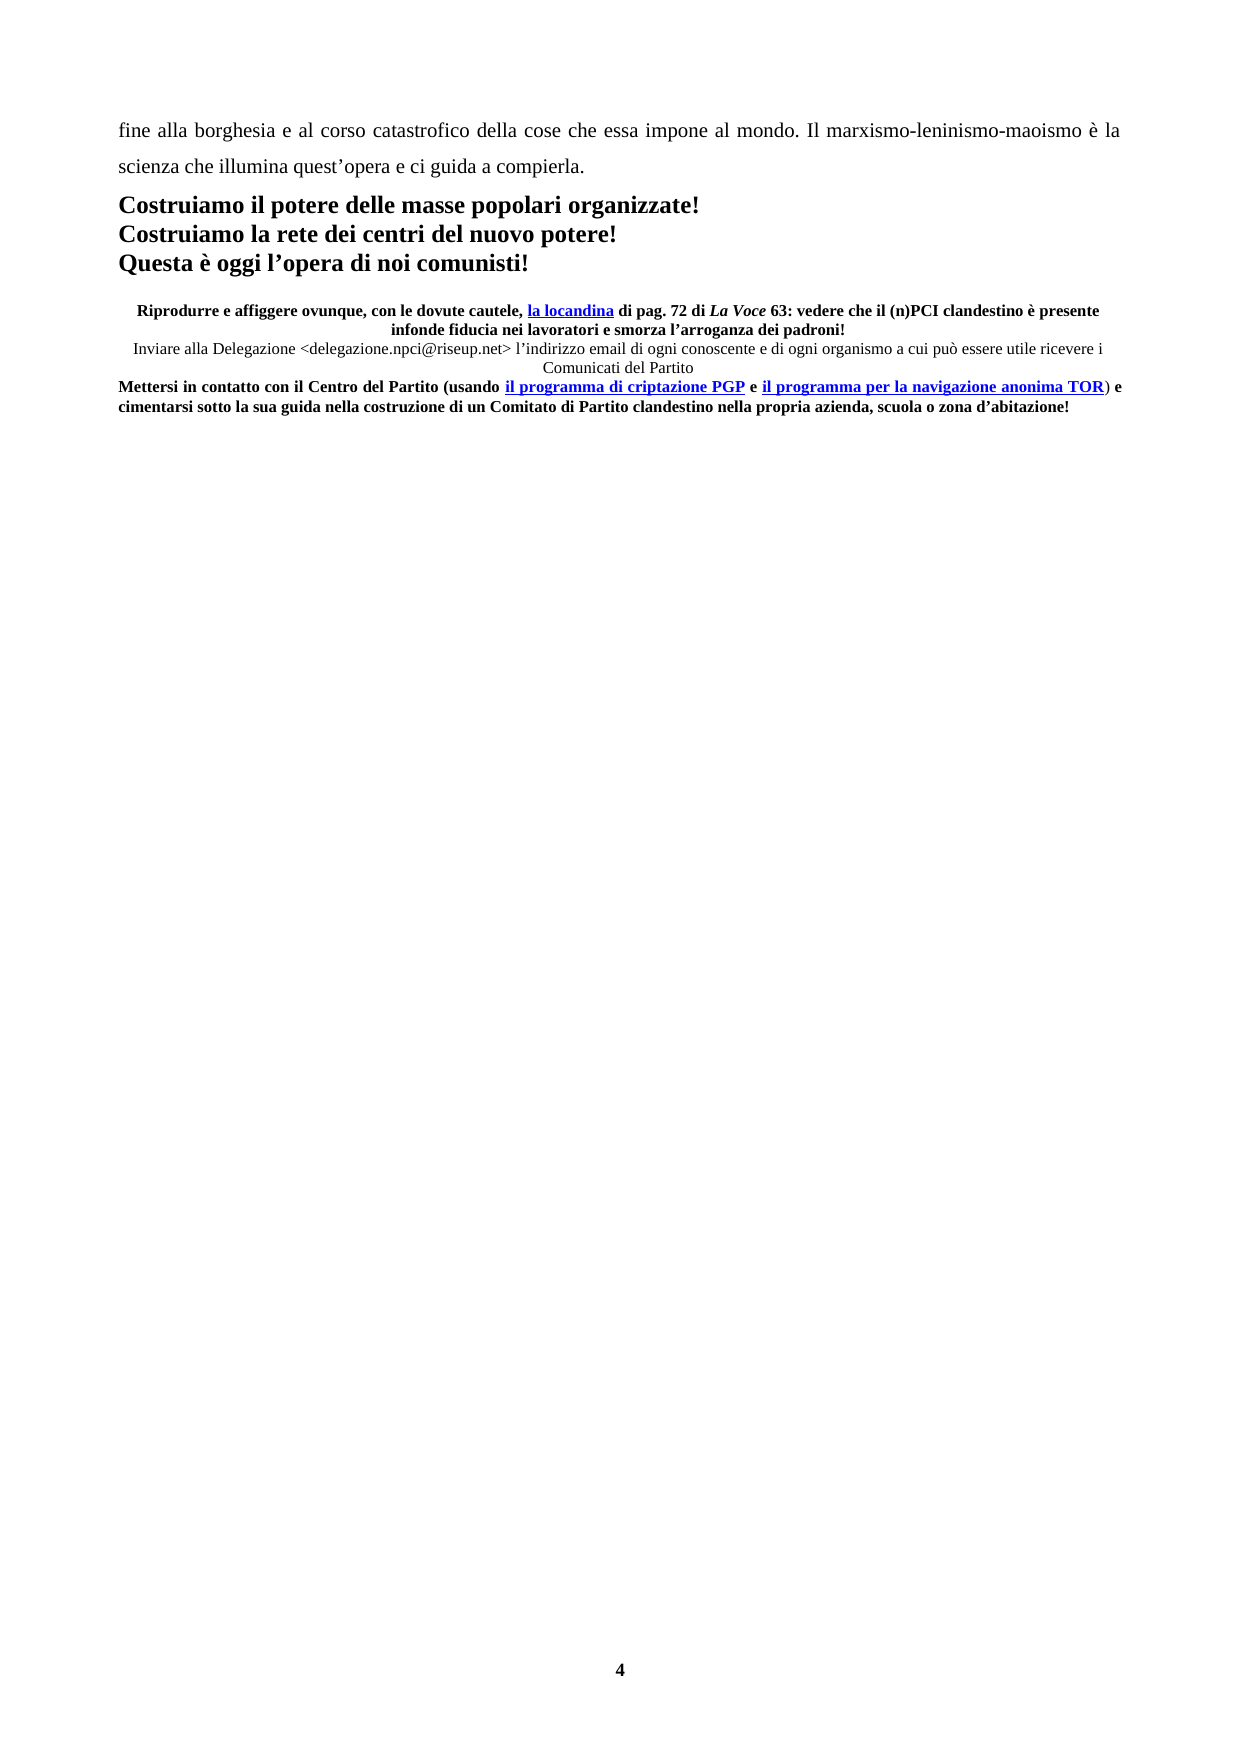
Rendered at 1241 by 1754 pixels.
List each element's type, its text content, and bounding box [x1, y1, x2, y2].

text Inviare alla Delegazione <delegazione.npci@riseup.net> l’indirizzo email di ogni conoscente e di ogni organismo a cui può essere utile ricevere i Comunicati del Partito [118, 339, 1118, 377]
text Costruiamo il potere delle masse popolari organizzate! [118, 190, 1122, 219]
text fine alla borghesia e al corso catastrofico della cose che essa impone al mondo. Il marxismo-leninismo-maoismo è la scienza che illumina quest’opera e ci guida a compierla. [118, 118, 1122, 178]
text Riprodurre e affiggere ovunque, con le dovute cautele, la locandina di pag. 72 di La Voce 63: vedere che il (n)PCI clandestino è presente infonde fiducia nei lavoratori e smorza l’arroganza dei padroni! [118, 301, 1118, 339]
text Costruiamo la rete dei centri del nuovo potere! [118, 219, 1122, 248]
text Questa è oggi l’opera di noi comunisti! [118, 248, 1122, 276]
text Mettersi in contatto con il Centro del Partito (usando il programma di criptazione PGP e il programma per la navigazione anonima TOR) e cimentarsi sotto la sua guida nella costruzione di un Comitato di Partito clandestino nella propria azienda, scuola o zona d’abitazione! [118, 377, 1122, 416]
